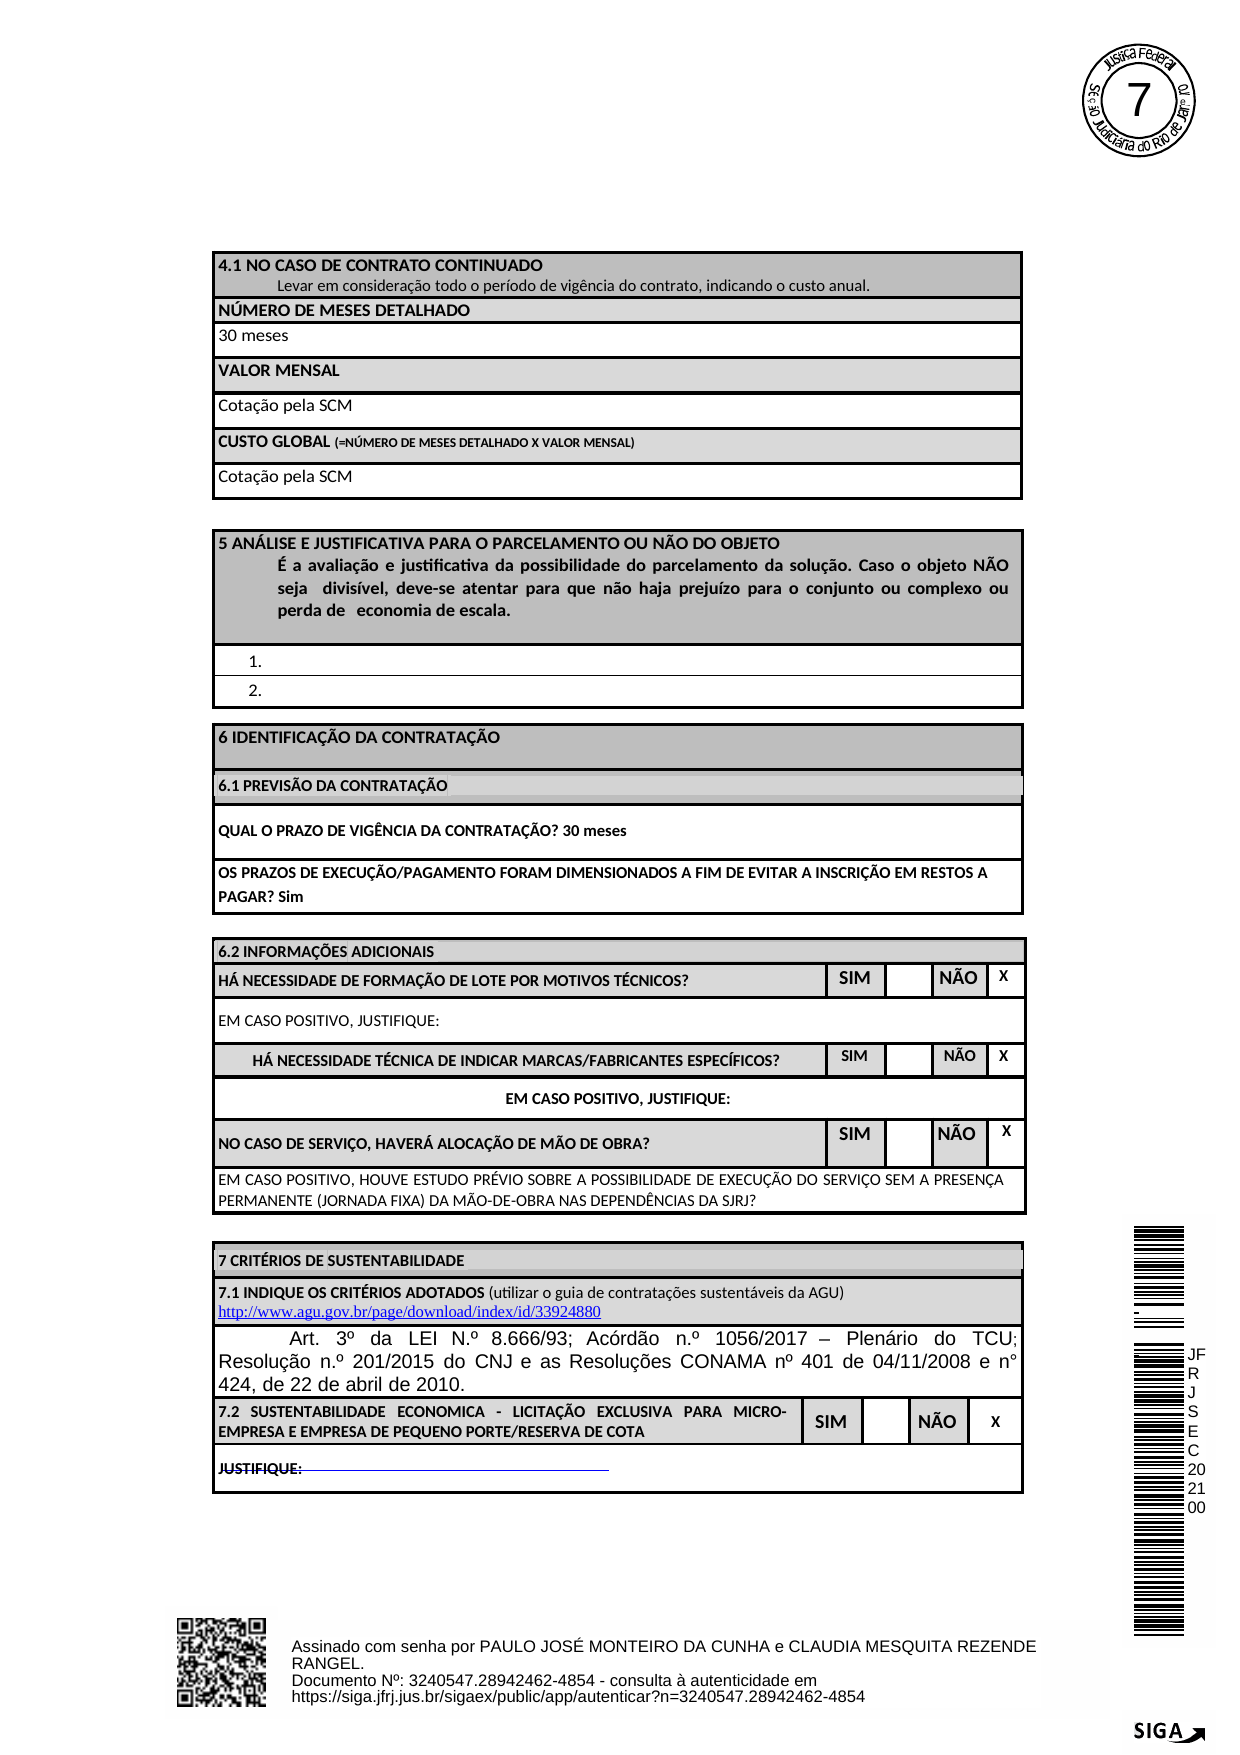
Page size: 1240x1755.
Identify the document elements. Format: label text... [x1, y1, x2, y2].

table_cell EM CASO POSITIVO, JUSTIFIQUE: [215, 999, 1024, 1042]
table_cell QUAL O PRAZO DE VIGÊNCIA DA CONTRATAÇÃO? 30 meses [215, 806, 1021, 857]
table_header 4.1 NO CASO DE CONTRATO CONTINUADO Levar em consideração todo o período de vigência do contrato, indicando o custo anual. [215, 254, 1020, 296]
table_cell 7.1 INDIQUE OS CRITÉRIOS ADOTADOS (utilizar o guia de contratações sustentáveis da AGU) http://www.agu.gov.br/page/download/index/id/33924880 [215, 1279, 1021, 1324]
table_cell EM CASO POSITIVO, HOUVE ESTUDO PRÉVIO SOBRE A POSSIBILIDADE DE EXECUÇÃO DO SERVIÇO SEM A PRESENÇA PERMANENTE (JORNADA FIXA) DA MÃO-DE-OBRA NAS DEPENDÊNCIAS DA SJRJ? [215, 1169, 1024, 1211]
table_cell Cotação pela SCM [215, 395, 1020, 427]
table_cell JUSTIFIQUE: [215, 1445, 1021, 1491]
table_cell NÃO [934, 965, 986, 996]
table_cell X [989, 1045, 1024, 1075]
table_cell SIM [828, 1045, 884, 1075]
table_cell X [989, 965, 1024, 996]
table_cell HÁ NECESSIDADE DE FORMAÇÃO DE LOTE POR MOTIVOS TÉCNICOS? [215, 965, 825, 996]
table_cell HÁ NECESSIDADE TÉCNICA DE INDICAR MARCAS/FABRICANTES ESPECÍFICOS? [215, 1045, 825, 1075]
table_cell 30 meses [215, 324, 1020, 356]
table_cell 2. [215, 676, 1021, 706]
table_cell VALOR MENSAL [215, 359, 1020, 391]
table_cell Cotação pela SCM [215, 465, 1020, 497]
text e [1180, 96, 1192, 105]
table_cell [887, 1121, 931, 1166]
table_cell CUSTO GLOBAL (=NÚMERO DE MESES DETALHADO X VALOR MENSAL) [215, 430, 1020, 462]
table_cell NÃO [934, 1121, 986, 1166]
text JFRJSEC202100135A [1187, 1345, 1206, 1517]
table_cell SIM [804, 1399, 861, 1443]
table_cell NÃO [934, 1045, 986, 1075]
table_cell SIM [828, 1121, 884, 1166]
table_cell [887, 965, 931, 996]
table_header 6.2 INFORMAÇÕES ADICIONAIS [215, 940, 1024, 962]
table_cell X [970, 1399, 1021, 1443]
table_cell NÃO [911, 1399, 967, 1443]
text ç [1088, 98, 1099, 106]
table_cell SIM [828, 965, 884, 996]
table_cell NÚMERO DE MESES DETALHADO [215, 299, 1020, 321]
table_cell EM CASO POSITIVO, JUSTIFIQUE: [215, 1079, 1024, 1118]
table_cell X [989, 1121, 1024, 1166]
table_header 5 ANÁLISE E JUSTIFICATIVA PARA O PARCELAMENTO OU NÃO DO OBJETO É a avaliação e justificativa da possibilidade do parcelamento da solução. Caso o objeto NÃO seja divisível, deve-se atentar para que não haja prejuízo para o conjunto ou complexo ou perda de economia de escala. [215, 532, 1021, 643]
table_cell 6.1 PREVISÃO DA CONTRATAÇÃO [215, 771, 1021, 803]
table_cell NO CASO DE SERVIÇO, HAVERÁ ALOCAÇÃO DE MÃO DE OBRA? [215, 1121, 825, 1166]
table_cell 7.2 SUSTENTABILIDADE ECONOMICA - LICITAÇÃO EXCLUSIVA PARA MICRO- EMPRESA E EMPRESA DE PEQUENO PORTE/RESERVA DE COTA [215, 1399, 801, 1443]
table_cell OS PRAZOS DE EXECUÇÃO/PAGAMENTO FORAM DIMENSIONADOS A FIM DE EVITAR A INSCRIÇÃO EM RESTOS A PAGAR? Sim [215, 861, 1021, 912]
table_cell Art. 3º da LEI N.º 8.666/93; Acórdão n.º 1056/2017 – Plenário do TCU; Resolução n.º 201/2015 do CNJ e as Resoluções CONAMA nº 401 de 04/11/2008 e n° 424, de 22 de abril de 2010. [215, 1327, 1021, 1396]
table_header 7 CRITÉRIOS DE SUSTENTABILIDADE [215, 1244, 1021, 1276]
table_cell [887, 1045, 931, 1075]
table_cell 1. [215, 646, 1021, 675]
table_cell [864, 1399, 908, 1443]
table_header 6 IDENTIFICAÇÃO DA CONTRATAÇÃO [215, 726, 1021, 768]
